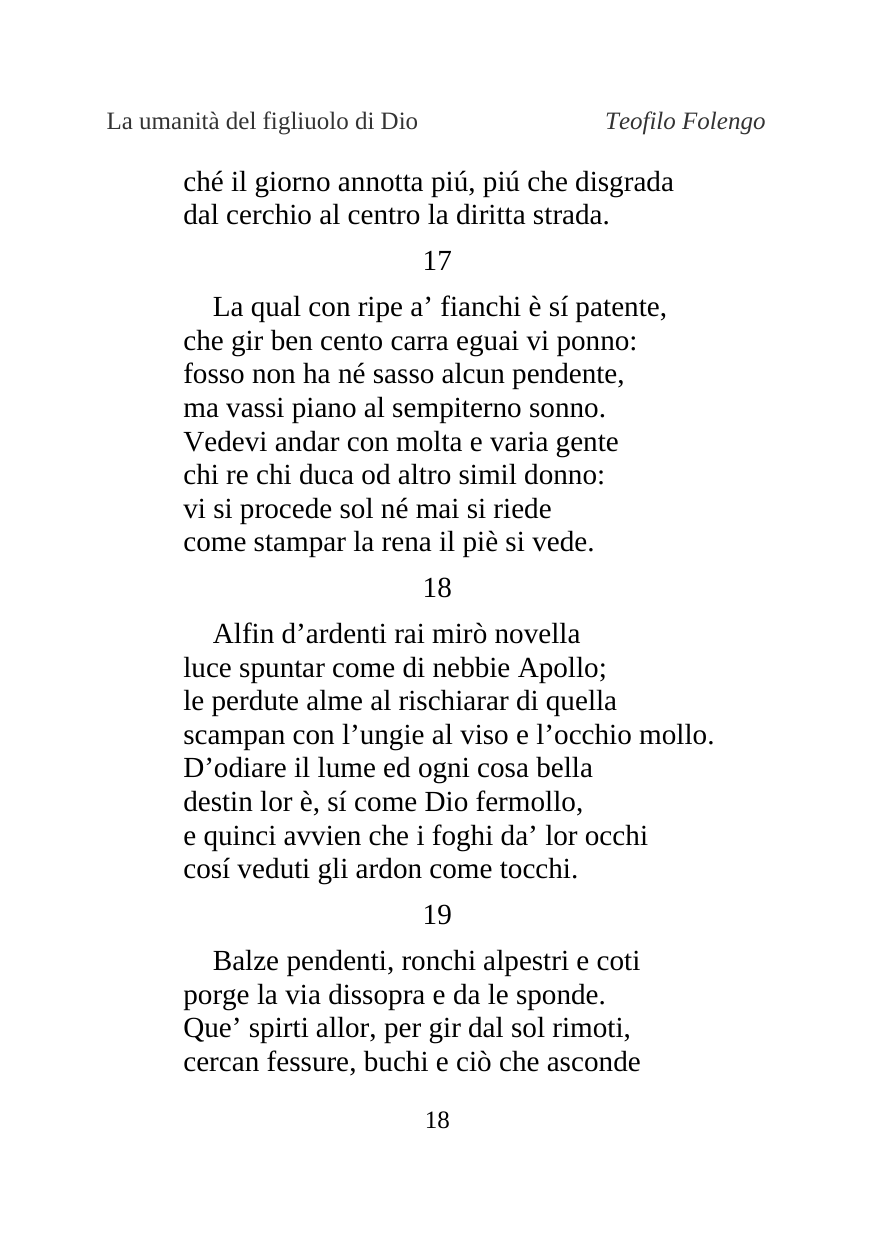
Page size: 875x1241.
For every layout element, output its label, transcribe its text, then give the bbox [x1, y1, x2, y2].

text Alfin d’ardenti rai mirò novella luce spuntar come di nebbie Apollo; le perdute alme al rischiarar di quella scampan con l’ungie al viso e l’occhio mollo. D’odiare il lume ed ogni cosa bella destin lor è, sí come Dio fermollo, e quinci avvien che i foghi da’ lor occhi cosí veduti gli ardon come tocchi. [183, 616, 768, 885]
text ché il giorno annotta piú, piú che disgrada dal cerchio al centro la diritta strada. [183, 164, 768, 231]
text Balze pendenti, ronchi alpestri e coti porge la via dissopra e da le sponde. Que’ spirti allor, per gir dal sol rimoti, cercan fessure, buchi e ciò che asconde [183, 943, 768, 1077]
text La qual con ripe a’ fianchi è sí patente, che gir ben cento carra eguai vi ponno: fosso non ha né sasso alcun pendente, ma vassi piano al sempiterno sonno. Vedevi andar con molta e varia gente chi re chi duca od altro simil donno: vi si procede sol né mai si riede come stampar la rena il piè si vede. [183, 289, 768, 558]
text 17 [106, 243, 768, 277]
text 19 [106, 897, 768, 931]
text 18 [106, 570, 768, 604]
